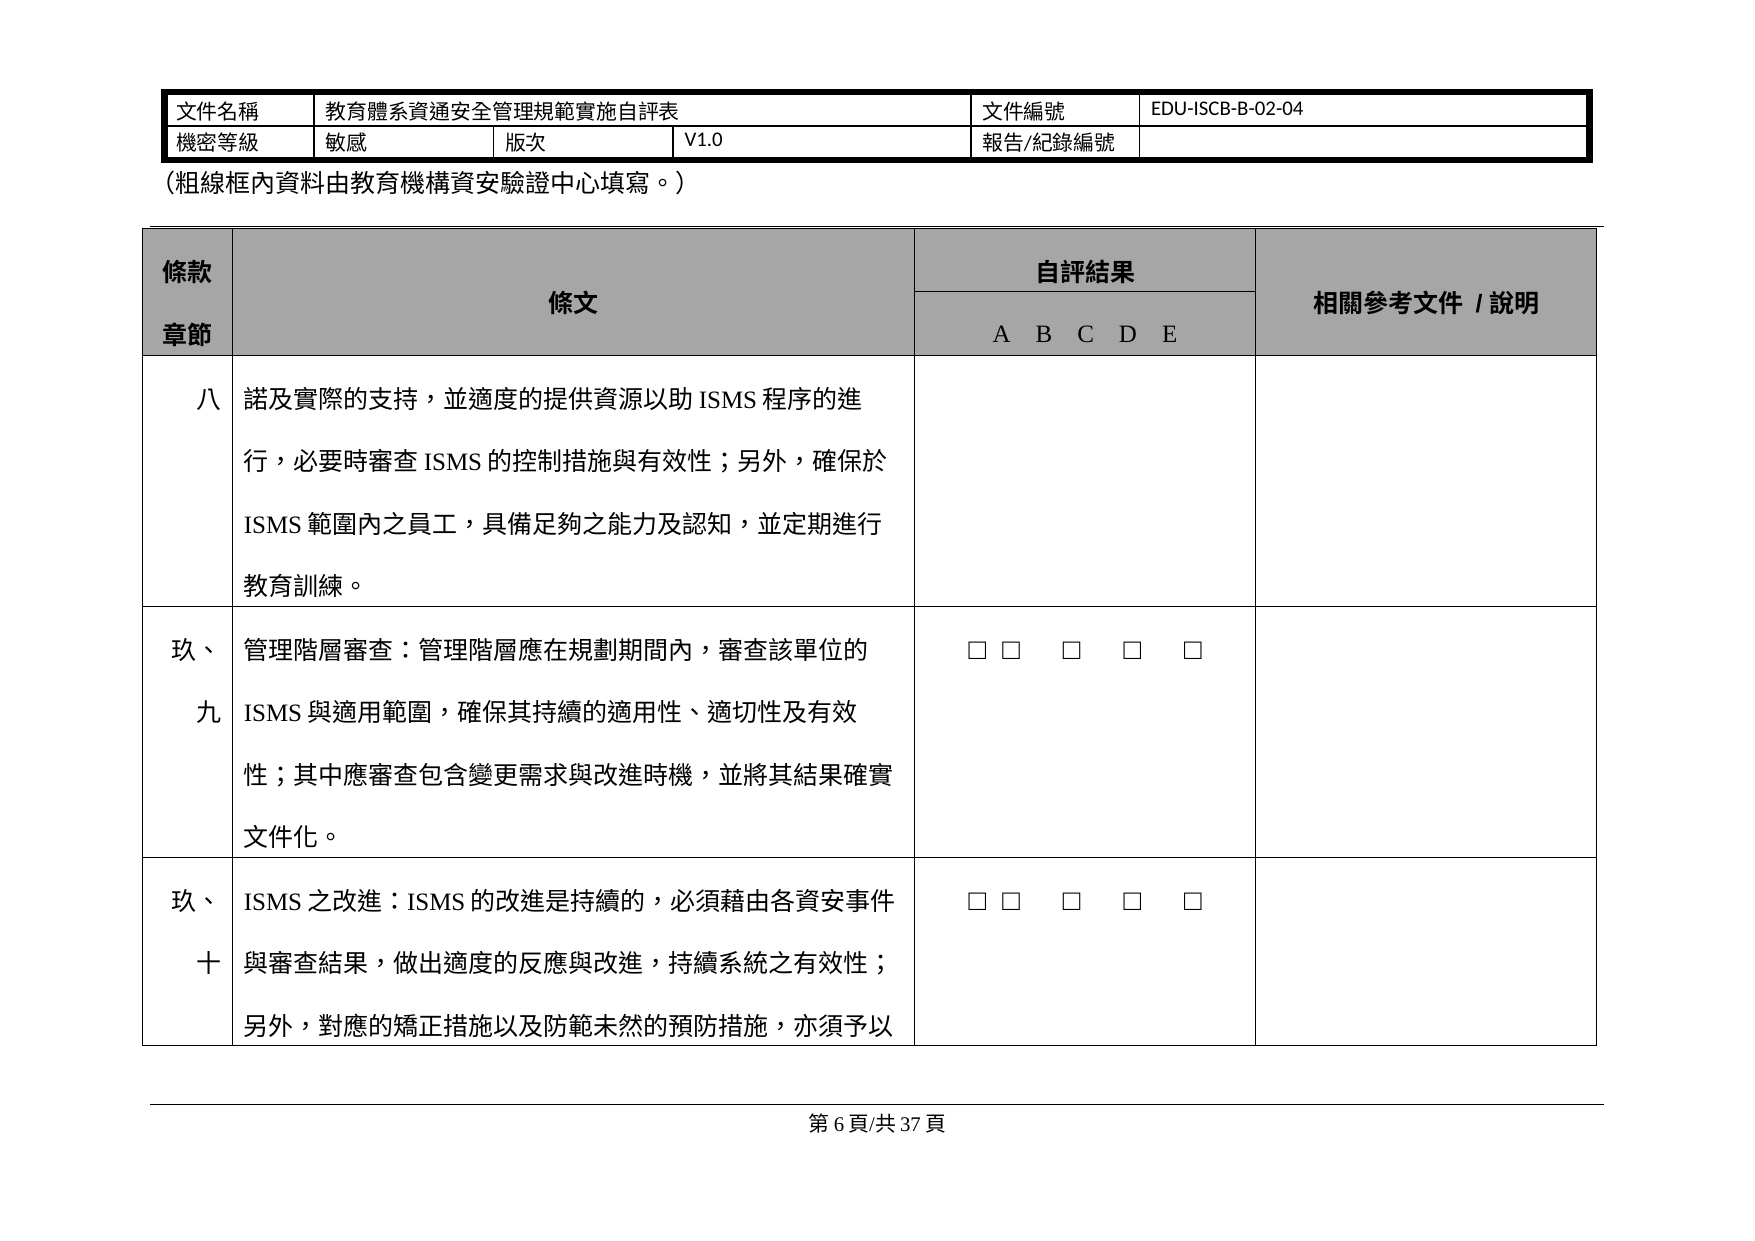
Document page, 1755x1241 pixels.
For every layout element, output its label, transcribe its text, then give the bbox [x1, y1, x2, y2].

table_cell □ □ □ □ □ [915, 607, 1255, 857]
table_cell [1256, 607, 1596, 857]
table_header 自評結果 [915, 229, 1255, 291]
table_cell 八 [143, 356, 232, 606]
table_cell 諾及實際的支持，並適度的提供資源以助ISMS程序的進行，必要時審查ISMS的控制措施與有效性；另外，確保於ISMS範圍內之員工，具備足夠之能力及認知，並定期進行教育訓練。 [233, 356, 914, 606]
table_cell ISMS之改進：ISMS的改進是持續的，必須藉由各資安事件與審查結果，做出適度的反應與改進，持續系統之有效性；另外，對應的矯正措施以及防範未然的預防措施，亦須予以 [233, 858, 914, 1045]
table_cell 玖、九 [143, 607, 232, 857]
table_cell 玖、十 [143, 858, 232, 1045]
table_header 條文 [233, 229, 914, 355]
table_header 條款章節 [143, 229, 232, 355]
table_cell A B C D E [915, 292, 1255, 355]
table_cell [1256, 356, 1596, 606]
table_cell 管理階層審查：管理階層應在規劃期間內，審查該單位的ISMS與適用範圍，確保其持續的適用性、適切性及有效性；其中應審查包含變更需求與改進時機，並將其結果確實文件化。 [233, 607, 914, 857]
table_cell □ □ □ □ □ [915, 858, 1255, 1045]
table_cell [1256, 858, 1596, 1045]
table_header 相關參考文件 / 說明 [1256, 229, 1596, 355]
table_cell [915, 356, 1255, 606]
